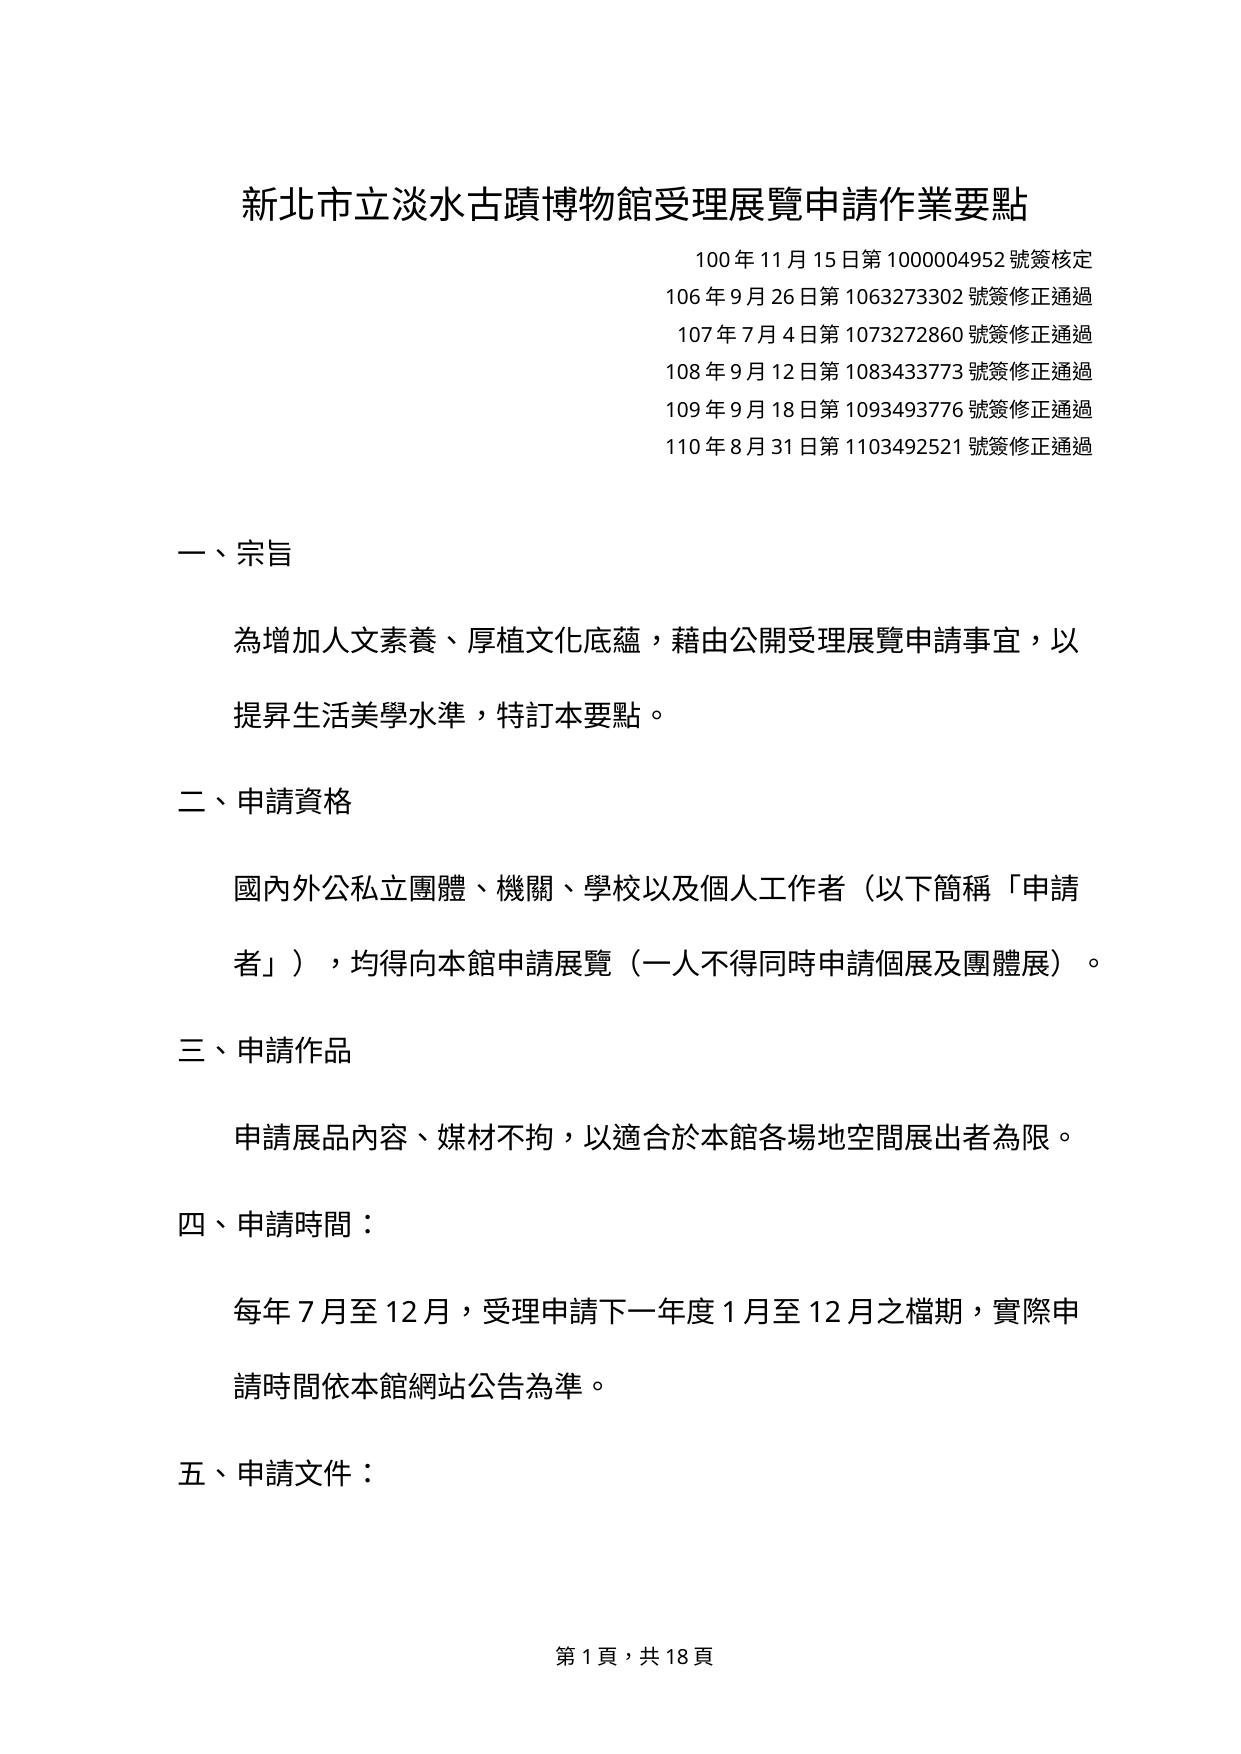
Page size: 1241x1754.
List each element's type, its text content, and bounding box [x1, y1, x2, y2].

text 107年7月4日第1073272860號簽修正通過 [177, 314, 1093, 352]
list 申請作品 [177, 1011, 1092, 1086]
list 宗旨 [177, 514, 1092, 589]
text 110年8月31日第1103492521號簽修正通過 [177, 427, 1093, 464]
text 每年7月至12月，受理申請下一年度1月至12月之檔期，實際申請時間依本館網站公告為準。 [233, 1272, 1092, 1422]
text 106年9月26日第1063273302號簽修正通過 [177, 277, 1093, 314]
text 100年11月15日第1000004952號簽核定 [177, 239, 1093, 277]
text 申請展品內容、媒材不拘，以適合於本館各場地空間展出者為限。 [233, 1098, 1092, 1173]
list 申請資格 [177, 763, 1092, 838]
text 新北市立淡水古蹟博物館受理展覽申請作業要點 [177, 164, 1092, 239]
list 申請時間： [177, 1185, 1092, 1260]
text 108年9月12日第1083433773號簽修正通過 [177, 352, 1093, 389]
list 申請文件： [177, 1434, 1092, 1509]
text 109年9月18日第1093493776號簽修正通過 [177, 389, 1093, 427]
text 國內外公私立團體、機關、學校以及個人工作者（以下簡稱「申請者」），均得向本館申請展覽（一人不得同時申請個展及團體展）。 [233, 849, 1092, 999]
text 為增加人文素養、厚植文化底蘊，藉由公開受理展覽申請事宜，以提昇生活美學水準，特訂本要點。 [233, 601, 1092, 751]
